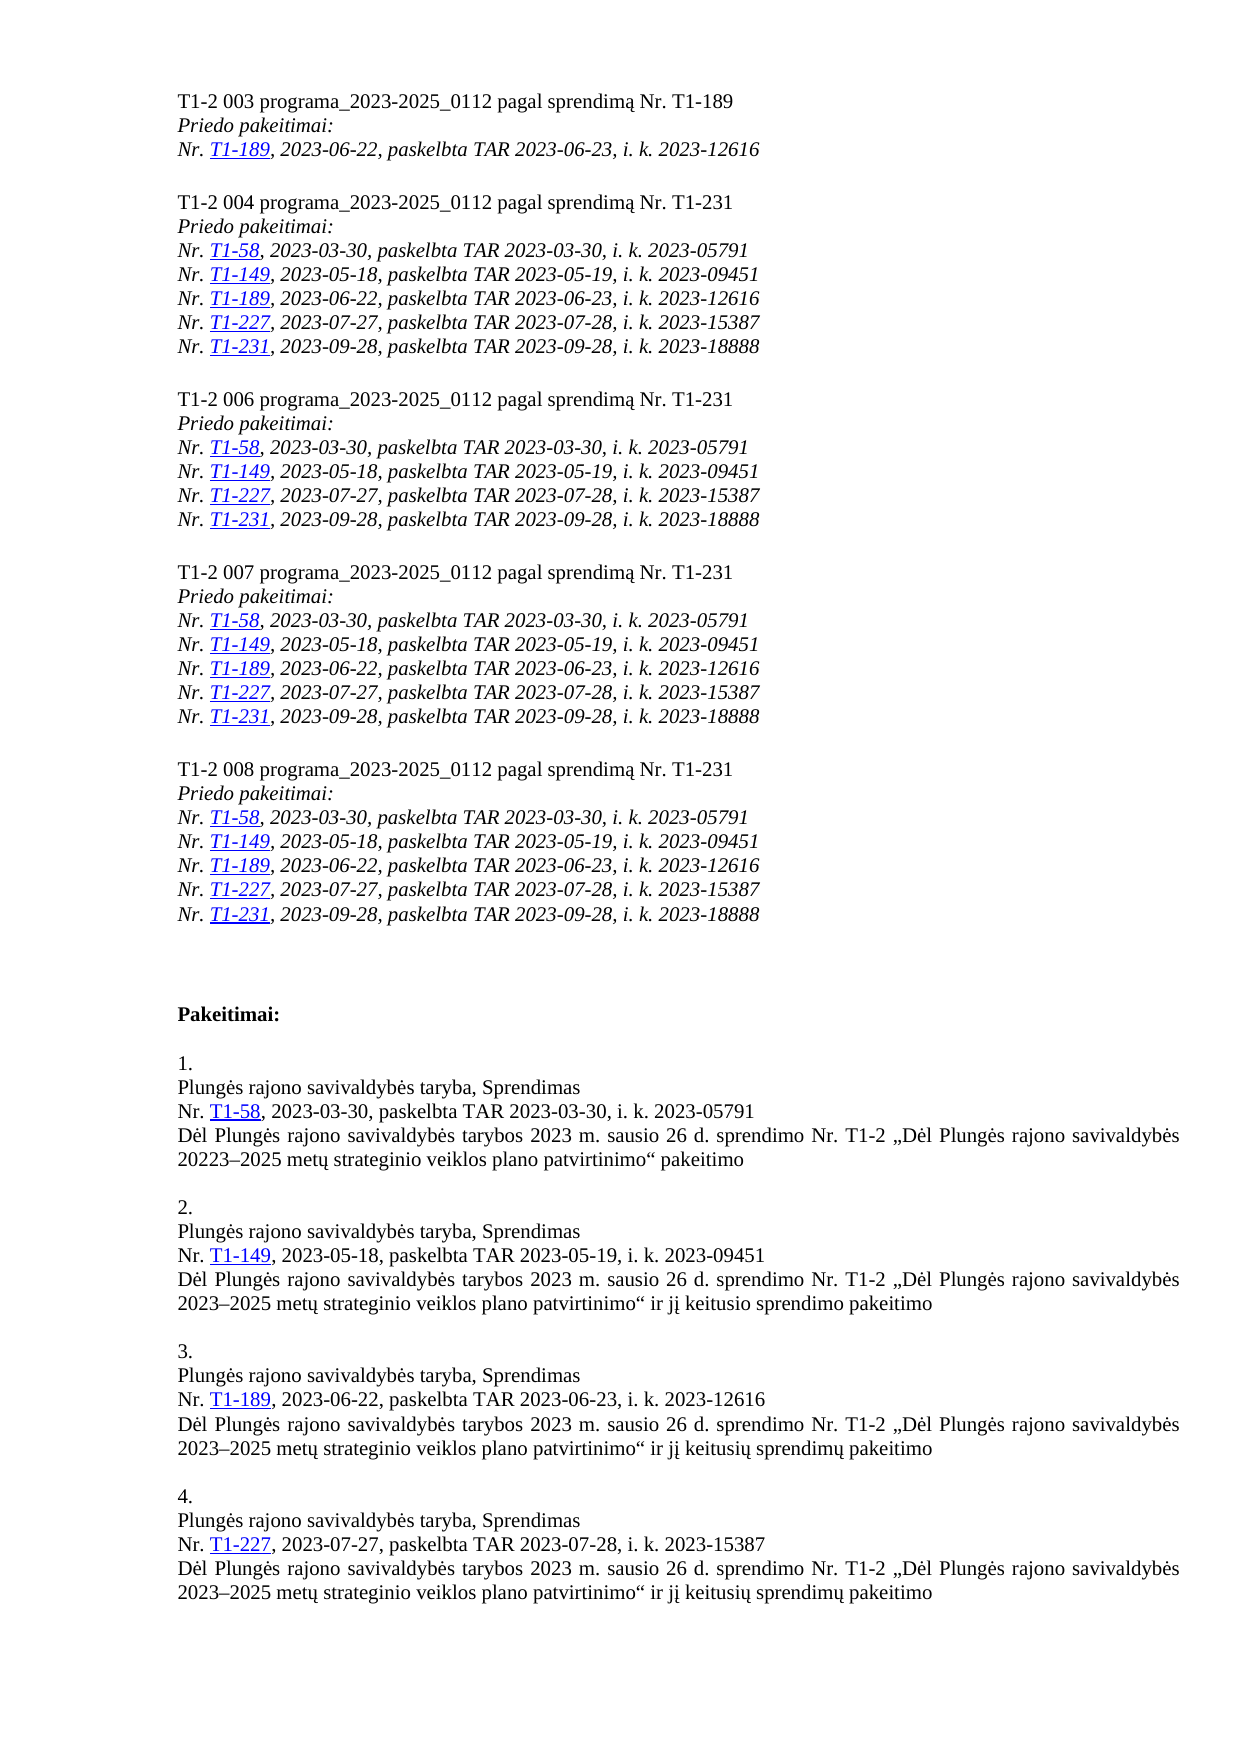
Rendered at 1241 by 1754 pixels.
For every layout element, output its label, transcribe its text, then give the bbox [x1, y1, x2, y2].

text Nr. T1-189, 2023-06-22, paskelbta TAR 2023-06-23, i. k. 2023-12616 [177, 1387, 1181, 1411]
text Priedo pakeitimai: [177, 214, 1181, 238]
text Nr. T1-231, 2023-09-28, paskelbta TAR 2023-09-28, i. k. 2023-18888 [177, 334, 1181, 358]
text Plungės rajono savivaldybės taryba, Sprendimas [177, 1363, 1181, 1387]
text Nr. T1-231, 2023-09-28, paskelbta TAR 2023-09-28, i. k. 2023-18888 [177, 901, 1181, 926]
text Nr. T1-58, 2023-03-30, paskelbta TAR 2023-03-30, i. k. 2023-05791 [177, 1099, 1181, 1123]
text T1-2 008 programa_2023-2025_0112 pagal sprendimą Nr. T1-231 [177, 757, 1181, 781]
text Nr. T1-231, 2023-09-28, paskelbta TAR 2023-09-28, i. k. 2023-18888 [177, 704, 1181, 728]
text Dėl Plungės rajono savivaldybės tarybos 2023 m. sausio 26 d. sprendimo Nr. T1-2 „Dėl Plungės rajono savivaldybės 2023–2025 metų strateginio veiklos plano patvirtinimo“ ir jį keitusio sprendimo pakeitimo [177, 1267, 1181, 1315]
text T1-2 004 programa_2023-2025_0112 pagal sprendimą Nr. T1-231 [177, 189, 1181, 214]
text Priedo pakeitimai: [177, 781, 1181, 805]
text Nr. T1-58, 2023-03-30, paskelbta TAR 2023-03-30, i. k. 2023-05791 [177, 608, 1181, 632]
text Nr. T1-58, 2023-03-30, paskelbta TAR 2023-03-30, i. k. 2023-05791 [177, 805, 1181, 829]
text 2. [177, 1195, 1181, 1219]
text 3. [177, 1339, 1181, 1363]
text Nr. T1-227, 2023-07-27, paskelbta TAR 2023-07-28, i. k. 2023-15387 [177, 310, 1181, 334]
text T1-2 003 programa_2023-2025_0112 pagal sprendimą Nr. T1-189 [177, 89, 1181, 113]
text Nr. T1-227, 2023-07-27, paskelbta TAR 2023-07-28, i. k. 2023-15387 [177, 680, 1181, 704]
text Nr. T1-189, 2023-06-22, paskelbta TAR 2023-06-23, i. k. 2023-12616 [177, 137, 1181, 161]
text Nr. T1-227, 2023-07-27, paskelbta TAR 2023-07-28, i. k. 2023-15387 [177, 877, 1181, 901]
text Nr. T1-149, 2023-05-18, paskelbta TAR 2023-05-19, i. k. 2023-09451 [177, 829, 1181, 853]
text Plungės rajono savivaldybės taryba, Sprendimas [177, 1219, 1181, 1243]
text Nr. T1-189, 2023-06-22, paskelbta TAR 2023-06-23, i. k. 2023-12616 [177, 656, 1181, 680]
text Nr. T1-189, 2023-06-22, paskelbta TAR 2023-06-23, i. k. 2023-12616 [177, 853, 1181, 877]
text Nr. T1-149, 2023-05-18, paskelbta TAR 2023-05-19, i. k. 2023-09451 [177, 459, 1181, 483]
text Nr. T1-227, 2023-07-27, paskelbta TAR 2023-07-28, i. k. 2023-15387 [177, 483, 1181, 507]
text Nr. T1-189, 2023-06-22, paskelbta TAR 2023-06-23, i. k. 2023-12616 [177, 286, 1181, 310]
text Priedo pakeitimai: [177, 584, 1181, 608]
text 4. [177, 1484, 1181, 1508]
text Dėl Plungės rajono savivaldybės tarybos 2023 m. sausio 26 d. sprendimo Nr. T1-2 „Dėl Plungės rajono savivaldybės 2023–2025 metų strateginio veiklos plano patvirtinimo“ ir jį keitusių sprendimų pakeitimo [177, 1411, 1181, 1459]
text T1-2 007 programa_2023-2025_0112 pagal sprendimą Nr. T1-231 [177, 560, 1181, 584]
text T1-2 006 programa_2023-2025_0112 pagal sprendimą Nr. T1-231 [177, 387, 1181, 411]
text Plungės rajono savivaldybės taryba, Sprendimas [177, 1074, 1181, 1099]
text Dėl Plungės rajono savivaldybės tarybos 2023 m. sausio 26 d. sprendimo Nr. T1-2 „Dėl Plungės rajono savivaldybės 20223–2025 metų strateginio veiklos plano patvirtinimo“ pakeitimo [177, 1123, 1181, 1171]
text Nr. T1-149, 2023-05-18, paskelbta TAR 2023-05-19, i. k. 2023-09451 [177, 632, 1181, 656]
text Nr. T1-231, 2023-09-28, paskelbta TAR 2023-09-28, i. k. 2023-18888 [177, 507, 1181, 531]
text Pakeitimai: [177, 1002, 1181, 1026]
text Priedo pakeitimai: [177, 113, 1181, 137]
text Plungės rajono savivaldybės taryba, Sprendimas [177, 1508, 1181, 1532]
text Priedo pakeitimai: [177, 411, 1181, 435]
text Nr. T1-58, 2023-03-30, paskelbta TAR 2023-03-30, i. k. 2023-05791 [177, 435, 1181, 459]
text Nr. T1-227, 2023-07-27, paskelbta TAR 2023-07-28, i. k. 2023-15387 [177, 1532, 1181, 1556]
text Nr. T1-149, 2023-05-18, paskelbta TAR 2023-05-19, i. k. 2023-09451 [177, 1243, 1181, 1267]
text Nr. T1-149, 2023-05-18, paskelbta TAR 2023-05-19, i. k. 2023-09451 [177, 262, 1181, 286]
text Dėl Plungės rajono savivaldybės tarybos 2023 m. sausio 26 d. sprendimo Nr. T1-2 „Dėl Plungės rajono savivaldybės 2023–2025 metų strateginio veiklos plano patvirtinimo“ ir jį keitusių sprendimų pakeitimo [177, 1556, 1181, 1604]
text 1. [177, 1051, 1181, 1074]
text Nr. T1-58, 2023-03-30, paskelbta TAR 2023-03-30, i. k. 2023-05791 [177, 238, 1181, 262]
